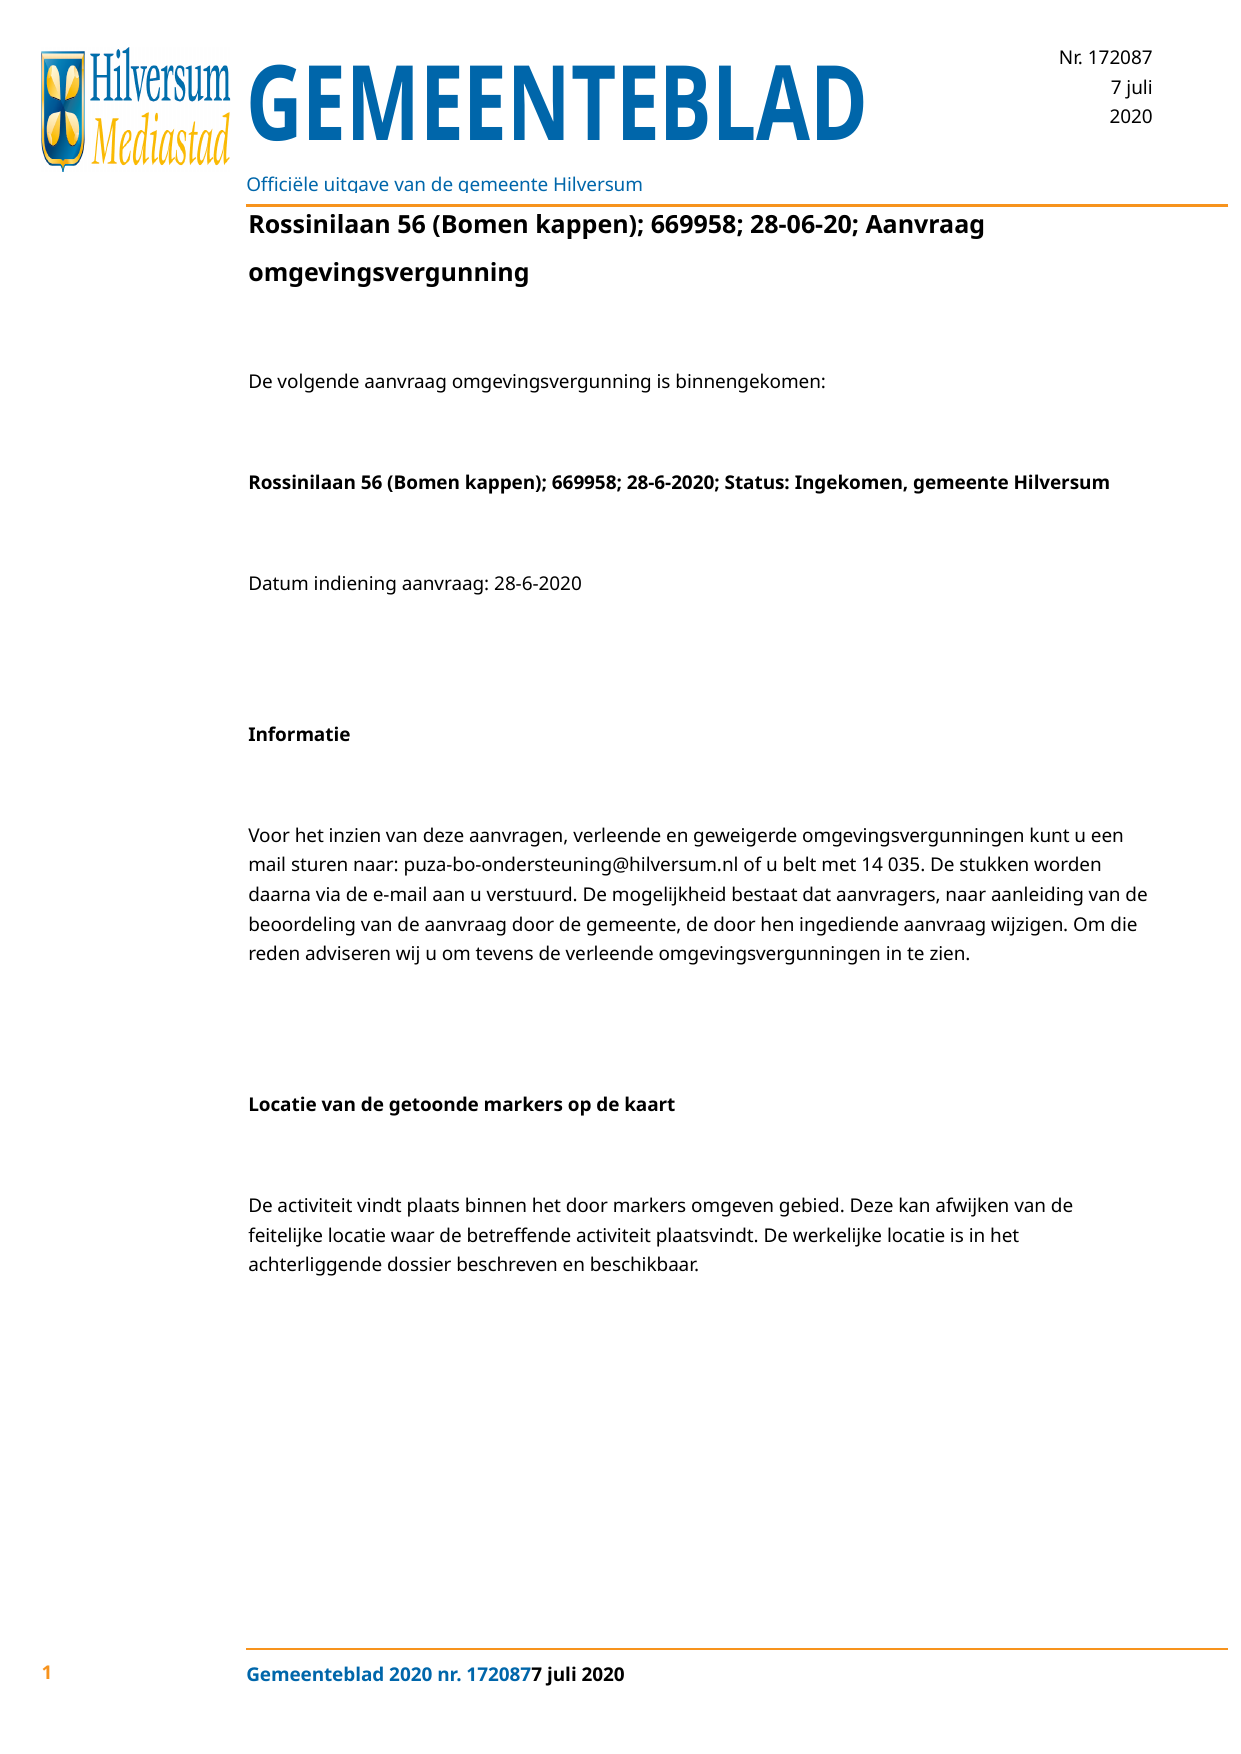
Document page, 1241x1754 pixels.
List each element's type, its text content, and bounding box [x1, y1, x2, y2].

text Voor het inzien van deze aanvragen, verleende en geweigerde omgevingsvergunningen kunt u een mail sturen naar: puza-bo-ondersteuning@hilversum.nl of u belt met 14 035. De stukken worden daarna via de e-mail aan u verstuurd. De mogelijkheid bestaat dat aanvragers, naar aanleiding van de beoordeling van de aanvraag door de gemeente, de door hen ingediende aanvraag wijzigen. Om die reden adviseren wij u om tevens de verleende omgevingsvergunningen in te zien. [248, 822, 1152, 966]
text De volgende aanvraag omgevingsvergunning is binnengekomen: [248, 368, 1152, 394]
text De activiteit vindt plaats binnen het door markers omgeven gebied. Deze kan afwijken van de feitelijke locatie waar de betreffende activiteit plaatsvindt. De werkelijke locatie is in het achterliggende dossier beschreven en beschikbaar. [248, 1192, 1152, 1277]
text Locatie van de getoonde markers op de kaart [248, 1092, 1152, 1117]
text Informatie [248, 721, 1152, 747]
text Rossinilaan 56 (Bomen kappen); 669958; 28-06-20; Aanvraag omgevingsvergunning [248, 207, 1152, 288]
picture [41, 47, 231, 172]
text Rossinilaan 56 (Bomen kappen); 669958; 28-6-2020; Status: Ingekomen, gemeente Hilversum [248, 469, 1152, 495]
text Datum indiening aanvraag: 28-6-2020 [248, 570, 1152, 596]
